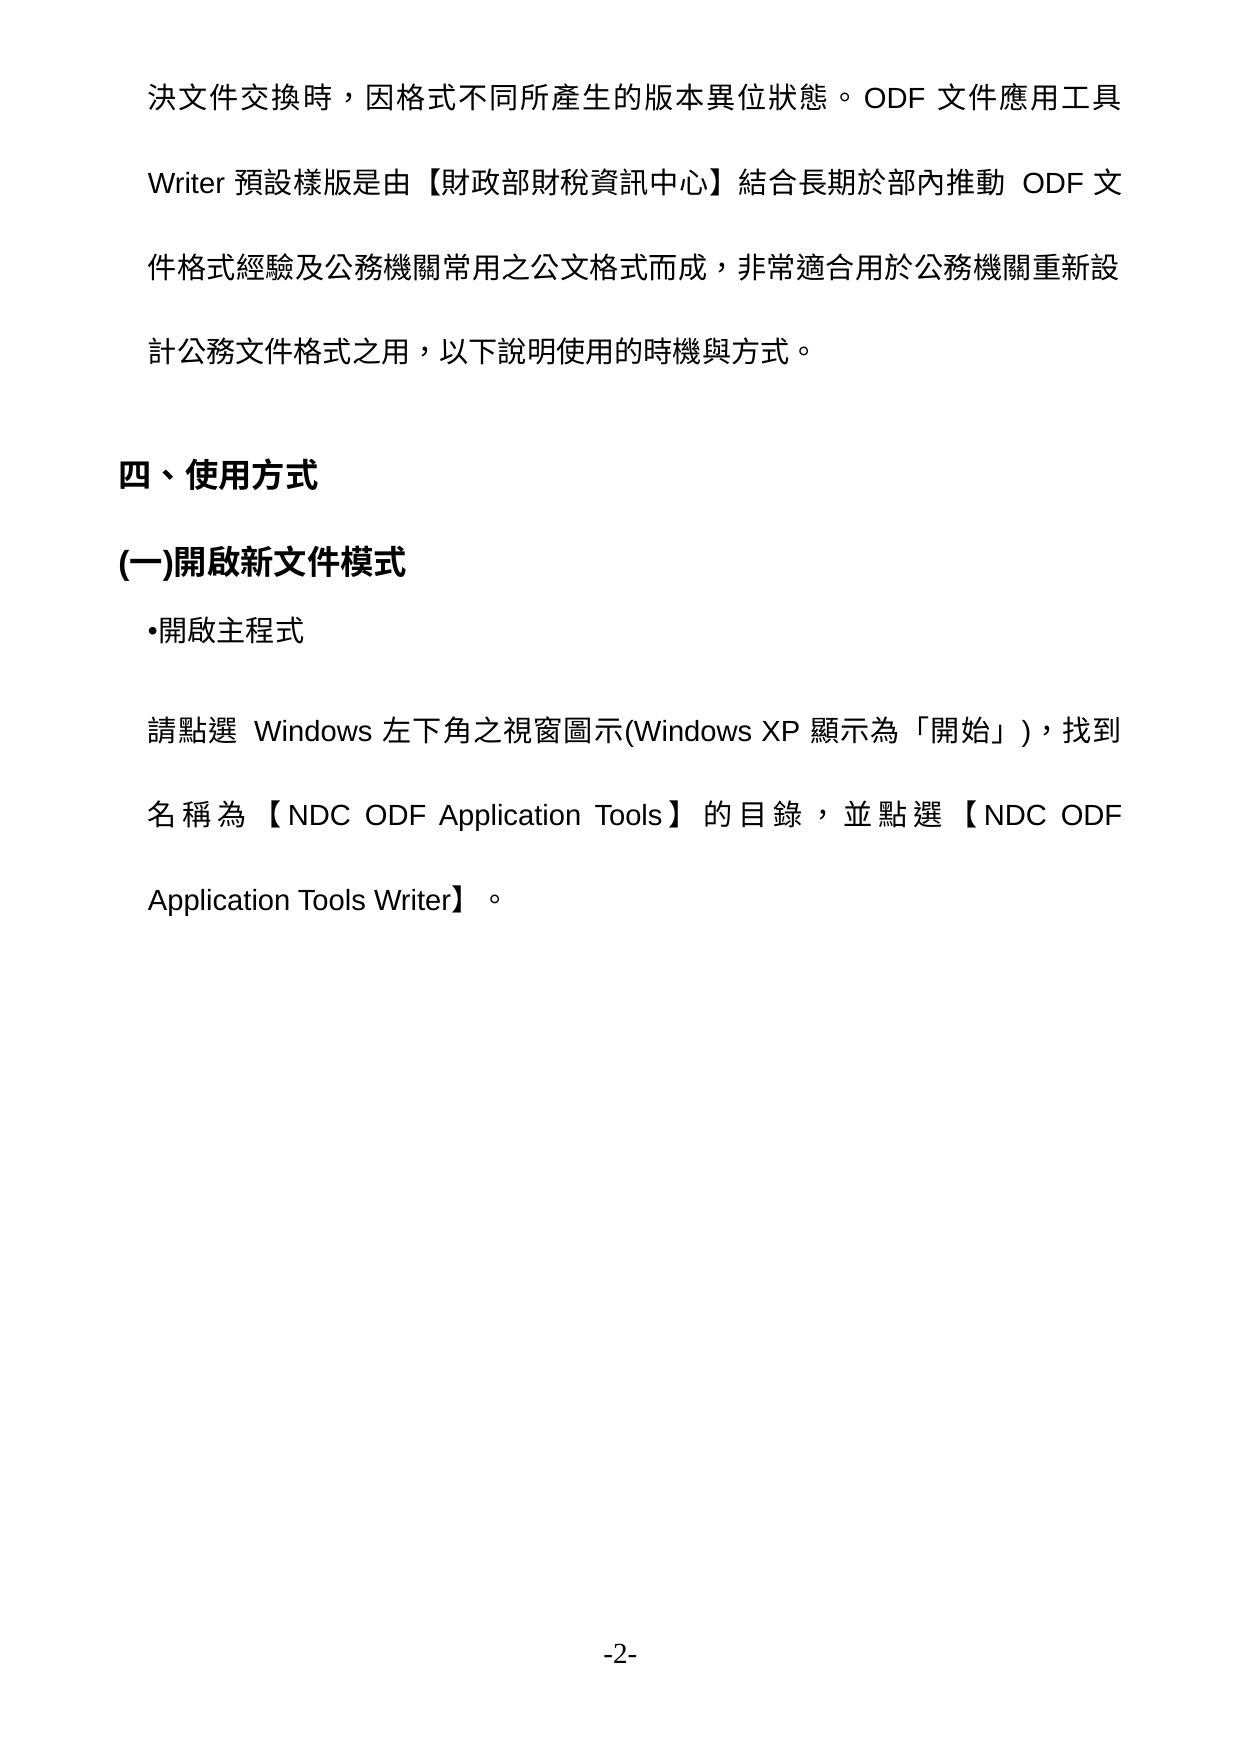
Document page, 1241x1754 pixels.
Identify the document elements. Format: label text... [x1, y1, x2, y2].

text 請點選 Windows 左下角之視窗圖示(Windows XP 顯示為「開始」)，找到名稱為【NDC ODF Application Tools】的目錄，並點選【NDC ODF Application Tools Writer】。 [148, 707, 1122, 918]
subtitle 開啟新文件模式 [118, 536, 1122, 584]
list 開啟主程式 [148, 608, 1122, 650]
text 決文件交換時，因格式不同所產生的版本異位狀態。ODF 文件應用工具 Writer 預設樣版是由【財政部財稅資訊中心】結合長期於部內推動 ODF 文件格式經驗及公務機關常用之公文格式而成，非常適合用於公務機關重新設計公務文件格式之用，以下說明使用的時機與方式。 [148, 75, 1122, 371]
subtitle 使用方式 [118, 449, 1122, 497]
